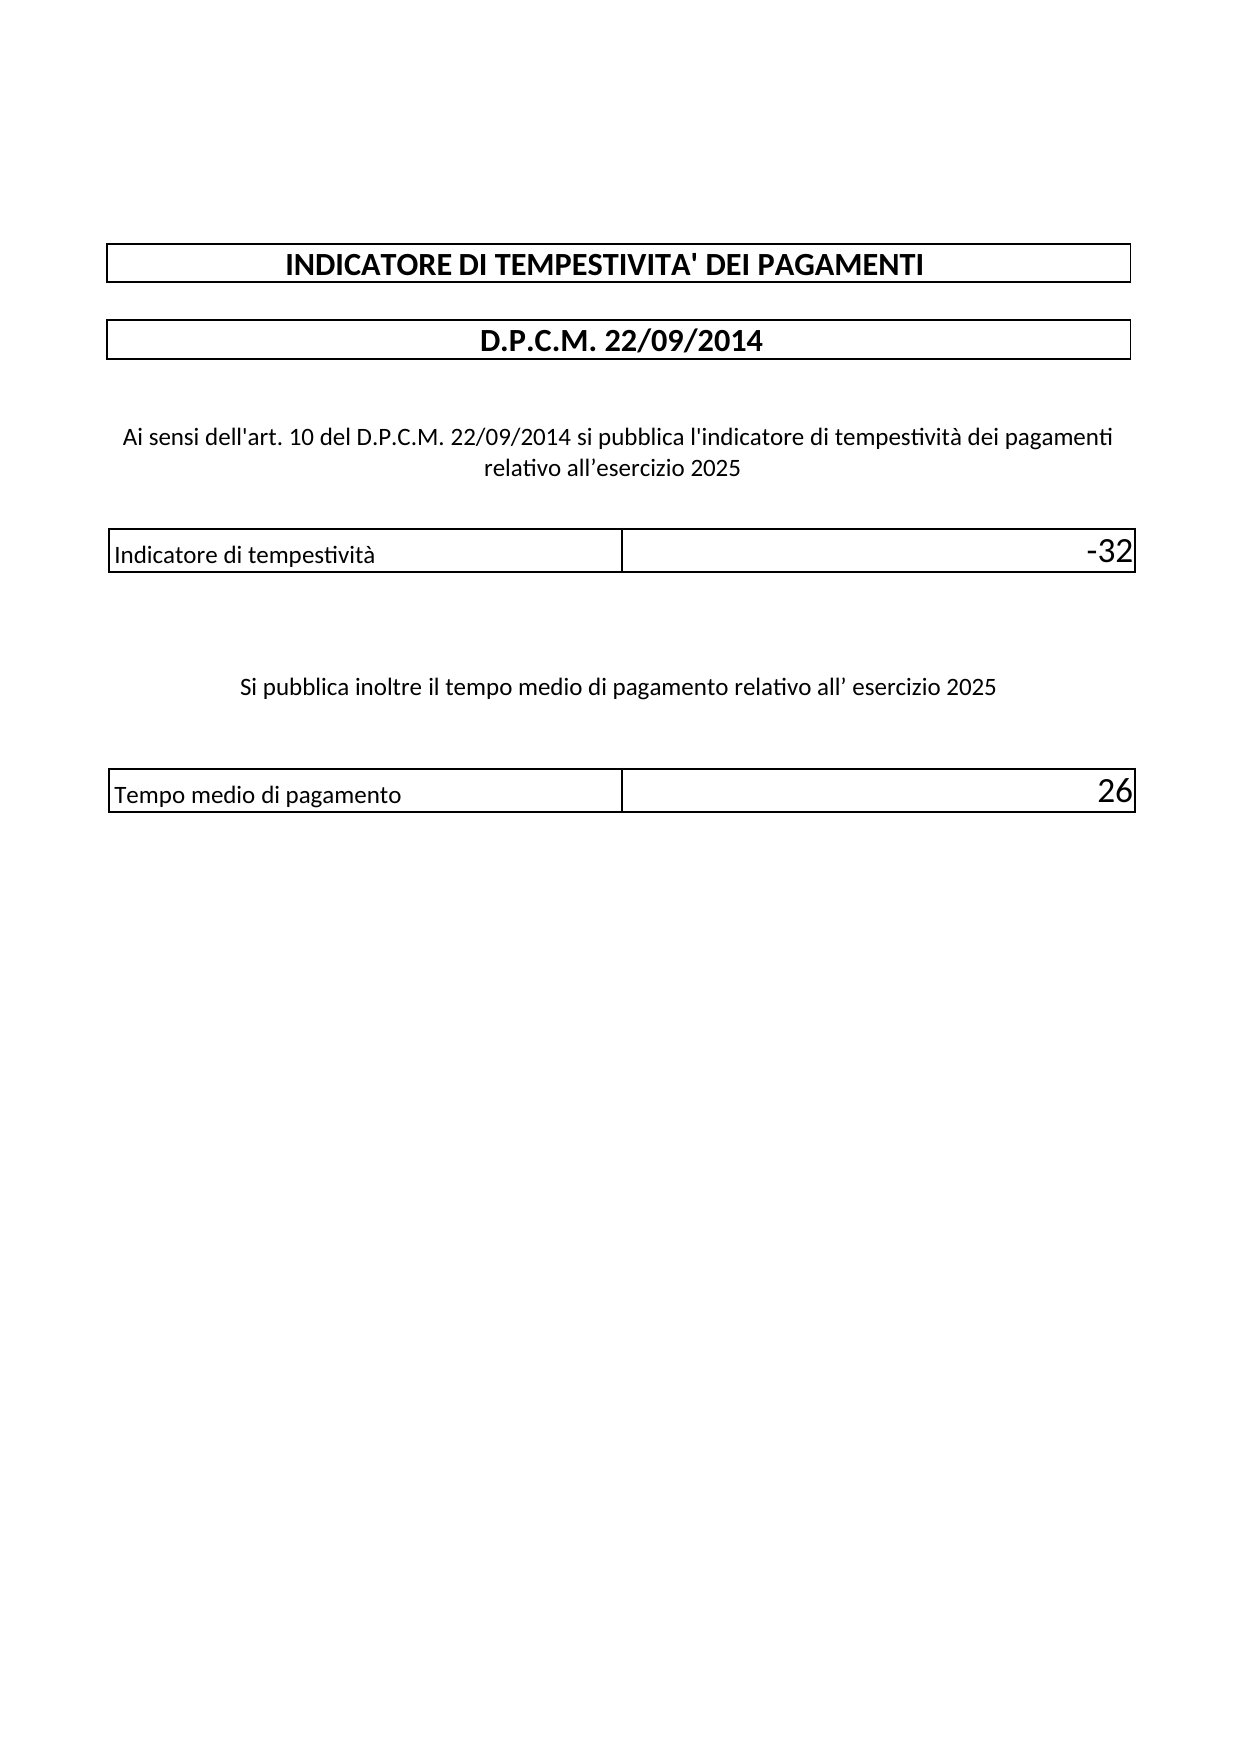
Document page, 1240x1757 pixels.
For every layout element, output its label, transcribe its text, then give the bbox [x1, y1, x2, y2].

text Si pubblica inoltre il tempo medio di pagamento relativo all’ esercizio 2025 [236, 671, 1001, 702]
table_header Tempo medio di pagamento [110, 770, 621, 811]
table_header 26 [623, 770, 1134, 811]
text D.P.C.M. 22/09/2014 [480, 321, 1130, 358]
text Ai sensi dell'art. 10 del D.P.C.M. 22/09/2014 si pubblica l'indicatore di tempestività dei pagamenti relativo all’esercizio 2025 [123, 421, 1148, 482]
text INDICATORE DI TEMPESTIVITA' DEI PAGAMENTI [205, 245, 1130, 281]
table_header Indicatore di tempestività [110, 530, 621, 571]
table_header -32 [623, 530, 1134, 571]
